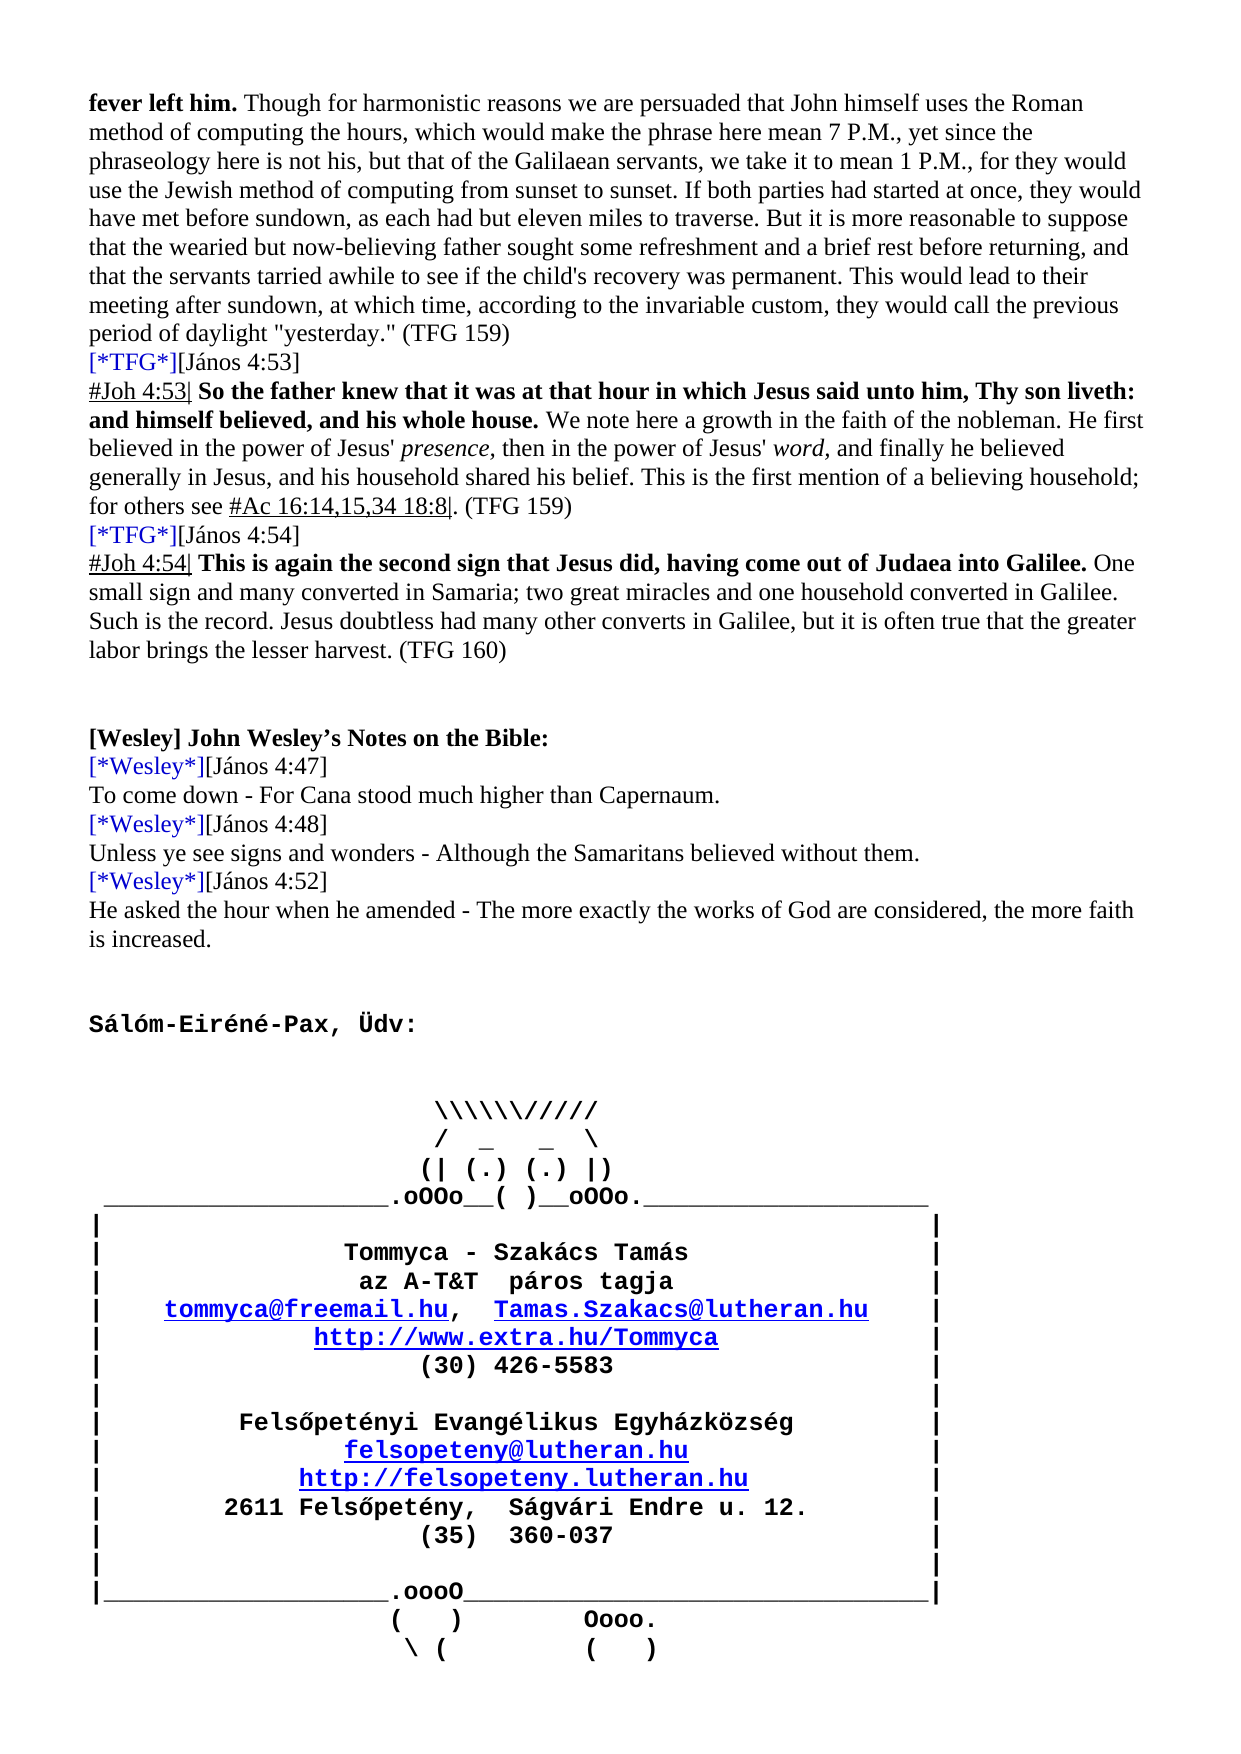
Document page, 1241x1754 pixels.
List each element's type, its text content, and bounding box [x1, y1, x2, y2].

text [*Wesley*][János 4:47] To come down - For Cana stood much higher than Capernaum. [88, 751, 1152, 809]
text fever left him. Though for harmonistic reasons we are persuaded that John himself uses the Roman method of computing the hours, which would make the phrase here mean 7 P.M., yet since the phraseology here is not his, but that of the Galilaean servants, we take it to mean 1 P.M., for they would use the Jewish method of computing from sunset to sunset. If both parties had started at once, they would have met before sundown, as each had but eleven miles to traverse. But it is more reasonable to suppose that the wearied but now-believing father sought some refreshment and a brief rest before returning, and that the servants tarried awhile to see if the child's recovery was permanent. This would lead to their meeting after sundown, at which time, according to the invariable custom, they would call the previous period of daylight "yesterday." (TFG 159) [88, 88, 1152, 347]
text [Wesley] John Wesley’s Notes on the Bible: [88, 723, 1152, 751]
text Sálóm-Eiréné-Pax, Üdv: [88, 1012, 1152, 1040]
text \\\\\\///// / _ _ \ (| (.) (.) |) ___________________.oOOo__( )__oOOo.___________________ | | | Tommyca - Szakács Tamás | | az A-T&T páros tagja | | tommyca@freemail.hu, Tamas.Szakacs@lutheran.hu | | http://www.extra.hu/Tommyca | | (30) 426-5583 | | | | Felsőpetényi Evangélikus Egyházközség | | felsopeteny@lutheran.hu | | http://felsopeteny.lutheran.hu | | 2611 Felsőpetény, Ságvári Endre u. 12. | | (35) 360-037 | | | |___________________.oooO_______________________________| ( ) Oooo. \ ( ( ) [88, 1099, 1152, 1663]
text [*Wesley*][János 4:48] Unless ye see signs and wonders - Although the Samaritans believed without them. [88, 809, 1152, 866]
text [*Wesley*][János 4:52] He asked the hour when he amended - The more exactly the works of God are considered, the more faith is increased. [88, 866, 1152, 953]
text [*TFG*][János 4:54] #Joh 4:54| This is again the second sign that Jesus did, having come out of Judaea into Galilee. One small sign and many converted in Samaria; two great miracles and one household converted in Galilee. Such is the record. Jesus doubtless had many other converts in Galilee, but it is often true that the greater labor brings the lesser harvest. (TFG 160) [88, 520, 1152, 663]
text [*TFG*][János 4:53] #Joh 4:53| So the father knew that it was at that hour in which Jesus said unto him, Thy son liveth: and himself believed, and his whole house. We note here a growth in the faith of the nobleman. He first believed in the power of Jesus' presence, then in the power of Jesus' word, and finally he believed generally in Jesus, and his household shared his belief. This is the first mention of a believing household; for others see #Ac 16:14,15,34 18:8|. (TFG 159) [88, 347, 1152, 520]
